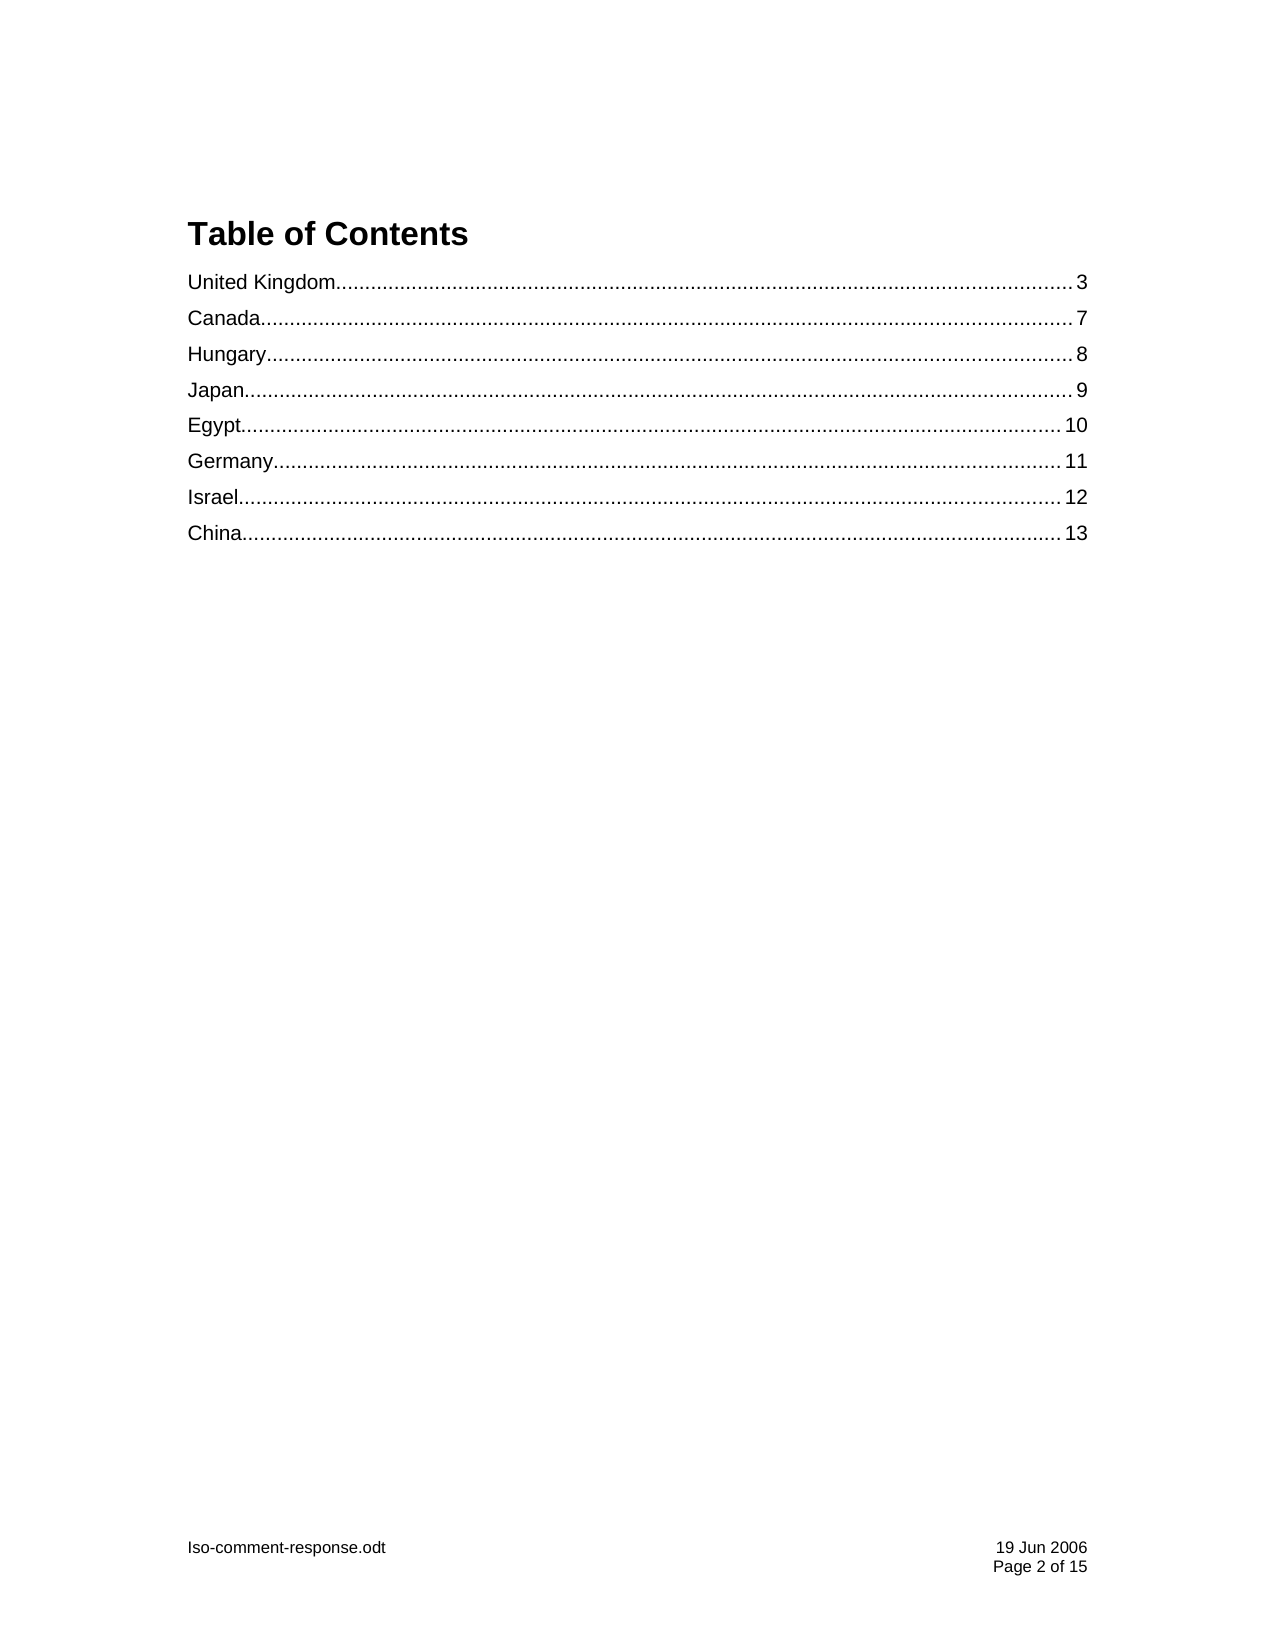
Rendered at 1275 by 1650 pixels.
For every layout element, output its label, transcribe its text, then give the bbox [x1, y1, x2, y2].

text Hungary 8 [187, 342, 1088, 366]
text Germany 11 [187, 449, 1088, 473]
text United Kingdom 3 [187, 271, 1088, 294]
text Canada 7 [187, 307, 1088, 330]
text China 13 [187, 521, 1088, 544]
subtitle Table of Contents [187, 215, 1088, 252]
text Japan 9 [187, 378, 1088, 401]
text Israel 12 [187, 485, 1088, 508]
text Egypt 10 [187, 414, 1088, 437]
